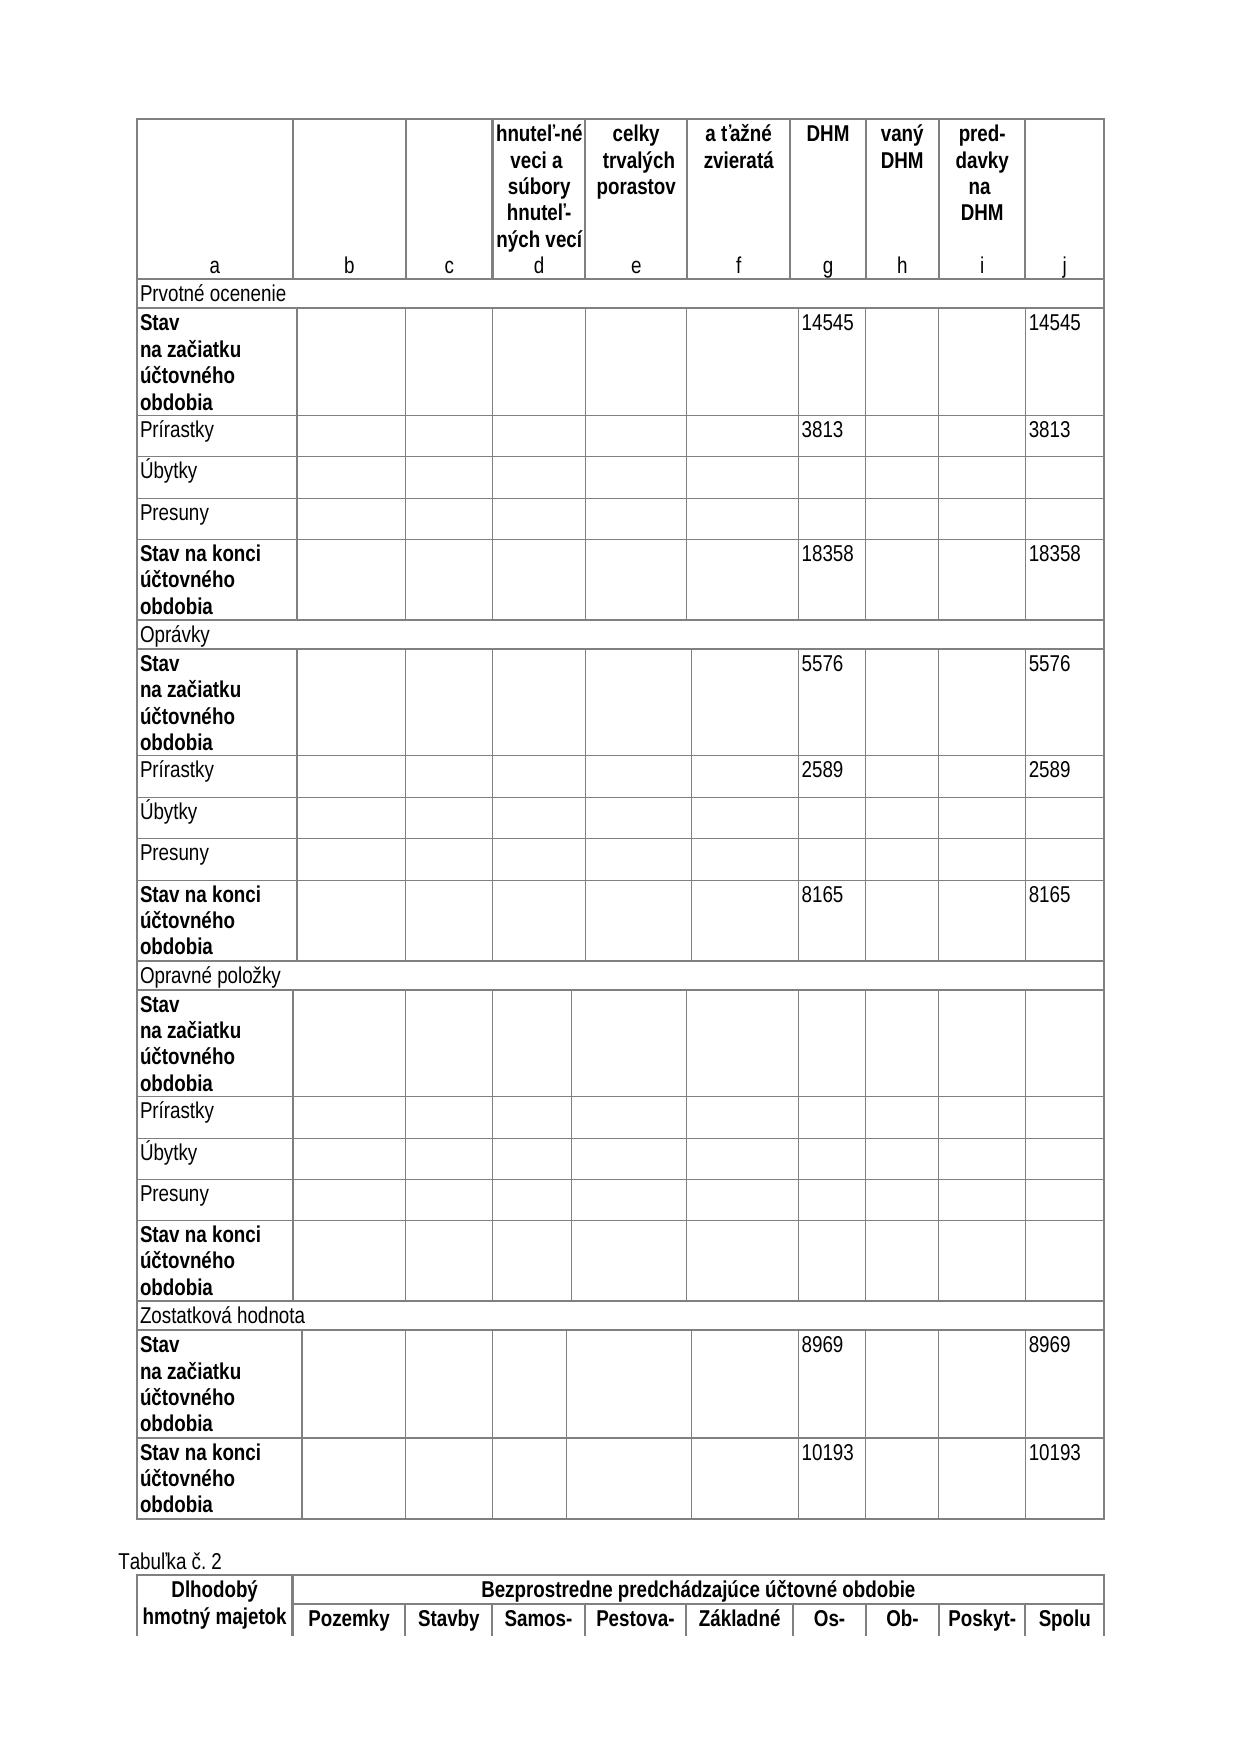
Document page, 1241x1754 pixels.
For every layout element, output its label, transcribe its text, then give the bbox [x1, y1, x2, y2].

table_cell [586, 540, 686, 619]
table_header Dlhodobý hmotný majetok [138, 1576, 291, 1636]
table_cell [294, 1097, 405, 1137]
table_cell 8969 [1026, 1331, 1103, 1437]
table_cell [799, 1221, 865, 1300]
table_cell [939, 650, 1025, 755]
table_cell [692, 1439, 798, 1518]
table_cell Opravné položky [138, 962, 1103, 988]
table_cell [866, 798, 938, 838]
table_cell [406, 881, 492, 959]
table_cell [1026, 457, 1103, 497]
table_header Bezprostredne predchádzajúce účtovné obdobie [294, 1576, 1103, 1603]
table_cell [493, 991, 571, 1096]
table_cell j [1026, 252, 1103, 278]
table_cell [799, 1180, 865, 1220]
table_cell [572, 1221, 686, 1300]
table_cell 3813 [1026, 416, 1103, 456]
table_cell [493, 1180, 571, 1220]
table_cell [866, 1331, 938, 1437]
table_cell [406, 991, 492, 1096]
table_cell [567, 1331, 691, 1437]
table_cell [493, 1221, 571, 1300]
table_cell [586, 881, 691, 959]
table_cell [298, 416, 405, 456]
table_cell [406, 839, 492, 879]
table_cell Prírastky [138, 756, 296, 797]
table_cell [687, 1139, 798, 1179]
table_cell 2589 [799, 756, 865, 797]
table_cell [303, 1439, 405, 1518]
table_cell [586, 457, 686, 497]
table_cell [939, 1097, 1025, 1137]
table_cell [866, 756, 938, 797]
table_cell Stav na konci účtovného obdobia [138, 1221, 292, 1300]
table_cell [572, 1180, 686, 1220]
table_cell [692, 756, 798, 797]
table_cell [406, 457, 492, 497]
table_cell [294, 991, 405, 1096]
table_cell [586, 839, 691, 879]
table_cell Poskyt- [940, 1605, 1024, 1636]
table_cell i [940, 252, 1024, 278]
table_cell Presuny [138, 499, 296, 539]
table_cell [866, 1221, 938, 1300]
table_cell 5576 [1026, 650, 1103, 755]
table_cell [493, 839, 585, 879]
table_cell [692, 881, 798, 959]
table_cell [692, 1331, 798, 1437]
table_cell [298, 756, 405, 797]
table_cell [939, 991, 1025, 1096]
table_cell [939, 839, 1025, 879]
table_cell [493, 1439, 566, 1518]
table_cell [687, 457, 798, 497]
text Tabuľka č. 2 [118, 1548, 1122, 1574]
table_cell [406, 416, 492, 456]
table_cell [493, 881, 585, 959]
table_cell [586, 650, 691, 755]
table_cell [493, 309, 585, 415]
table_cell [586, 756, 691, 797]
table_cell [298, 499, 405, 539]
table_cell [493, 457, 585, 497]
table_cell [303, 1331, 405, 1437]
table_cell pred-davky na DHM [940, 120, 1024, 252]
table_cell [298, 650, 405, 755]
table_cell 8165 [1026, 881, 1103, 959]
table_cell [939, 881, 1025, 959]
table_header [138, 120, 292, 252]
table_cell Stav na konci účtovného obdobia [138, 1439, 301, 1518]
table_cell 14545 [1026, 309, 1103, 415]
table_cell [939, 756, 1025, 797]
table_cell [493, 756, 585, 797]
table_cell [406, 309, 492, 415]
table_cell [866, 1439, 938, 1518]
table_cell [866, 839, 938, 879]
table_cell [1026, 1097, 1103, 1137]
table_cell [939, 1439, 1025, 1518]
table_cell DHM [791, 120, 865, 252]
table_cell Zostatková hodnota [138, 1302, 1103, 1329]
table_cell Stav na konci účtovného obdobia [138, 881, 296, 959]
table_cell [298, 309, 405, 415]
table_cell [1026, 839, 1103, 879]
table_cell vaný DHM [867, 120, 938, 252]
table_cell [687, 1180, 798, 1220]
table_cell Samos- [493, 1605, 584, 1636]
table_cell a ťažné zvieratá [688, 120, 789, 252]
table_cell [586, 416, 686, 456]
table_cell 14545 [799, 309, 865, 415]
table_cell [866, 499, 938, 539]
table_cell [799, 991, 865, 1096]
table_cell [692, 839, 798, 879]
table_cell 8969 [799, 1331, 865, 1437]
table_cell [866, 1180, 938, 1220]
table_cell [866, 416, 938, 456]
table_cell [687, 499, 798, 539]
table_cell [1026, 991, 1103, 1096]
table_cell [294, 120, 405, 252]
table_cell [493, 1139, 571, 1179]
table_cell Úbytky [138, 457, 296, 497]
table_cell [687, 1221, 798, 1300]
table_cell [1026, 120, 1103, 252]
table_cell [493, 1097, 571, 1137]
table_cell [406, 1439, 492, 1518]
table_cell [1026, 1221, 1103, 1300]
table_cell [406, 798, 492, 838]
table_cell 2589 [1026, 756, 1103, 797]
table_cell [406, 650, 492, 755]
table_cell celky trvalých porastov [586, 120, 686, 252]
table_cell [939, 1180, 1025, 1220]
table_cell [687, 1097, 798, 1137]
table_cell e [586, 252, 686, 278]
table_cell [298, 798, 405, 838]
table_cell [799, 499, 865, 539]
table_cell 5576 [799, 650, 865, 755]
table_cell [493, 1331, 566, 1437]
table_cell [567, 1439, 691, 1518]
table_cell [1026, 499, 1103, 539]
table_cell [866, 881, 938, 959]
table_cell 18358 [1026, 540, 1103, 619]
table_cell [407, 120, 491, 252]
table_cell Úbytky [138, 1139, 292, 1179]
table_cell [799, 798, 865, 838]
table_cell [493, 540, 585, 619]
table_cell [406, 1331, 492, 1437]
table_cell a [138, 252, 292, 278]
table_cell [294, 1139, 405, 1179]
table_cell Presuny [138, 1180, 292, 1220]
table_cell [294, 1221, 405, 1300]
table_cell [493, 499, 585, 539]
table_cell [1026, 1139, 1103, 1179]
table_cell [298, 457, 405, 497]
table_cell [687, 540, 798, 619]
table_cell Os- [794, 1605, 865, 1636]
table_cell [866, 1139, 938, 1179]
table_cell Pestova- [586, 1605, 685, 1636]
table_cell c [407, 252, 491, 278]
table_cell [1026, 798, 1103, 838]
table_cell [406, 499, 492, 539]
table_cell [939, 1331, 1025, 1437]
table_cell [799, 1139, 865, 1179]
table_cell 18358 [799, 540, 865, 619]
table_cell b [294, 252, 405, 278]
table_cell Prírastky [138, 1097, 292, 1137]
table_cell 10193 [799, 1439, 865, 1518]
table_cell [939, 540, 1025, 619]
table_cell hnuteľ-né veci a súbory hnuteľ-ných vecí [494, 120, 584, 252]
table_cell [939, 416, 1025, 456]
table_cell [406, 540, 492, 619]
table_cell Pozemky [294, 1605, 404, 1636]
table_cell [687, 309, 798, 415]
table_cell [406, 1221, 492, 1300]
table_cell [939, 457, 1025, 497]
table_cell [406, 1139, 492, 1179]
table_cell Stav na začiatku účtovného obdobia [138, 1331, 301, 1437]
table_cell [799, 457, 865, 497]
table_cell [939, 1139, 1025, 1179]
table_cell [687, 991, 798, 1096]
table_cell [866, 1097, 938, 1137]
table_cell [692, 650, 798, 755]
table_cell f [688, 252, 789, 278]
table_cell [298, 839, 405, 879]
table_cell [586, 499, 686, 539]
table_cell [406, 756, 492, 797]
table_cell [939, 309, 1025, 415]
table_cell [799, 839, 865, 879]
table_cell Stav na konci účtovného obdobia [138, 540, 296, 619]
table_cell [939, 499, 1025, 539]
table_cell 3813 [799, 416, 865, 456]
table_cell [406, 1180, 492, 1220]
table_cell [493, 798, 585, 838]
table_cell Úbytky [138, 798, 296, 838]
table_cell Spolu [1026, 1605, 1103, 1636]
table_cell [586, 798, 691, 838]
table_cell h [867, 252, 938, 278]
table_cell [687, 416, 798, 456]
table_cell Oprávky [138, 621, 1103, 648]
table_cell [1026, 1180, 1103, 1220]
table_cell [866, 991, 938, 1096]
table_cell Ob- [867, 1605, 938, 1636]
table_cell [866, 457, 938, 497]
table_cell 10193 [1026, 1439, 1103, 1518]
table_cell [939, 798, 1025, 838]
table_cell [866, 650, 938, 755]
table_cell 8165 [799, 881, 865, 959]
table_cell [572, 991, 686, 1096]
table_cell Prírastky [138, 416, 296, 456]
table_cell [493, 650, 585, 755]
table_cell [866, 540, 938, 619]
table_cell [493, 416, 585, 456]
table_cell Presuny [138, 839, 296, 879]
table_cell [406, 1097, 492, 1137]
table_cell [939, 1221, 1025, 1300]
table_cell Základné [687, 1605, 792, 1636]
table_cell Prvotné ocenenie [138, 280, 1103, 307]
table_cell d [494, 252, 584, 278]
table_cell [294, 1180, 405, 1220]
table_cell [692, 798, 798, 838]
table_cell Stavby [406, 1605, 491, 1636]
table_cell Stav na začiatku účtovného obdobia [138, 309, 296, 415]
table_cell [298, 540, 405, 619]
table_cell [572, 1097, 686, 1137]
table_cell [866, 309, 938, 415]
table_cell [586, 309, 686, 415]
table_cell Stav na začiatku účtovného obdobia [138, 991, 292, 1096]
table_cell [298, 881, 405, 959]
table_cell g [791, 252, 865, 278]
table_cell Stav na začiatku účtovného obdobia [138, 650, 296, 755]
table_cell [799, 1097, 865, 1137]
table_cell [572, 1139, 686, 1179]
